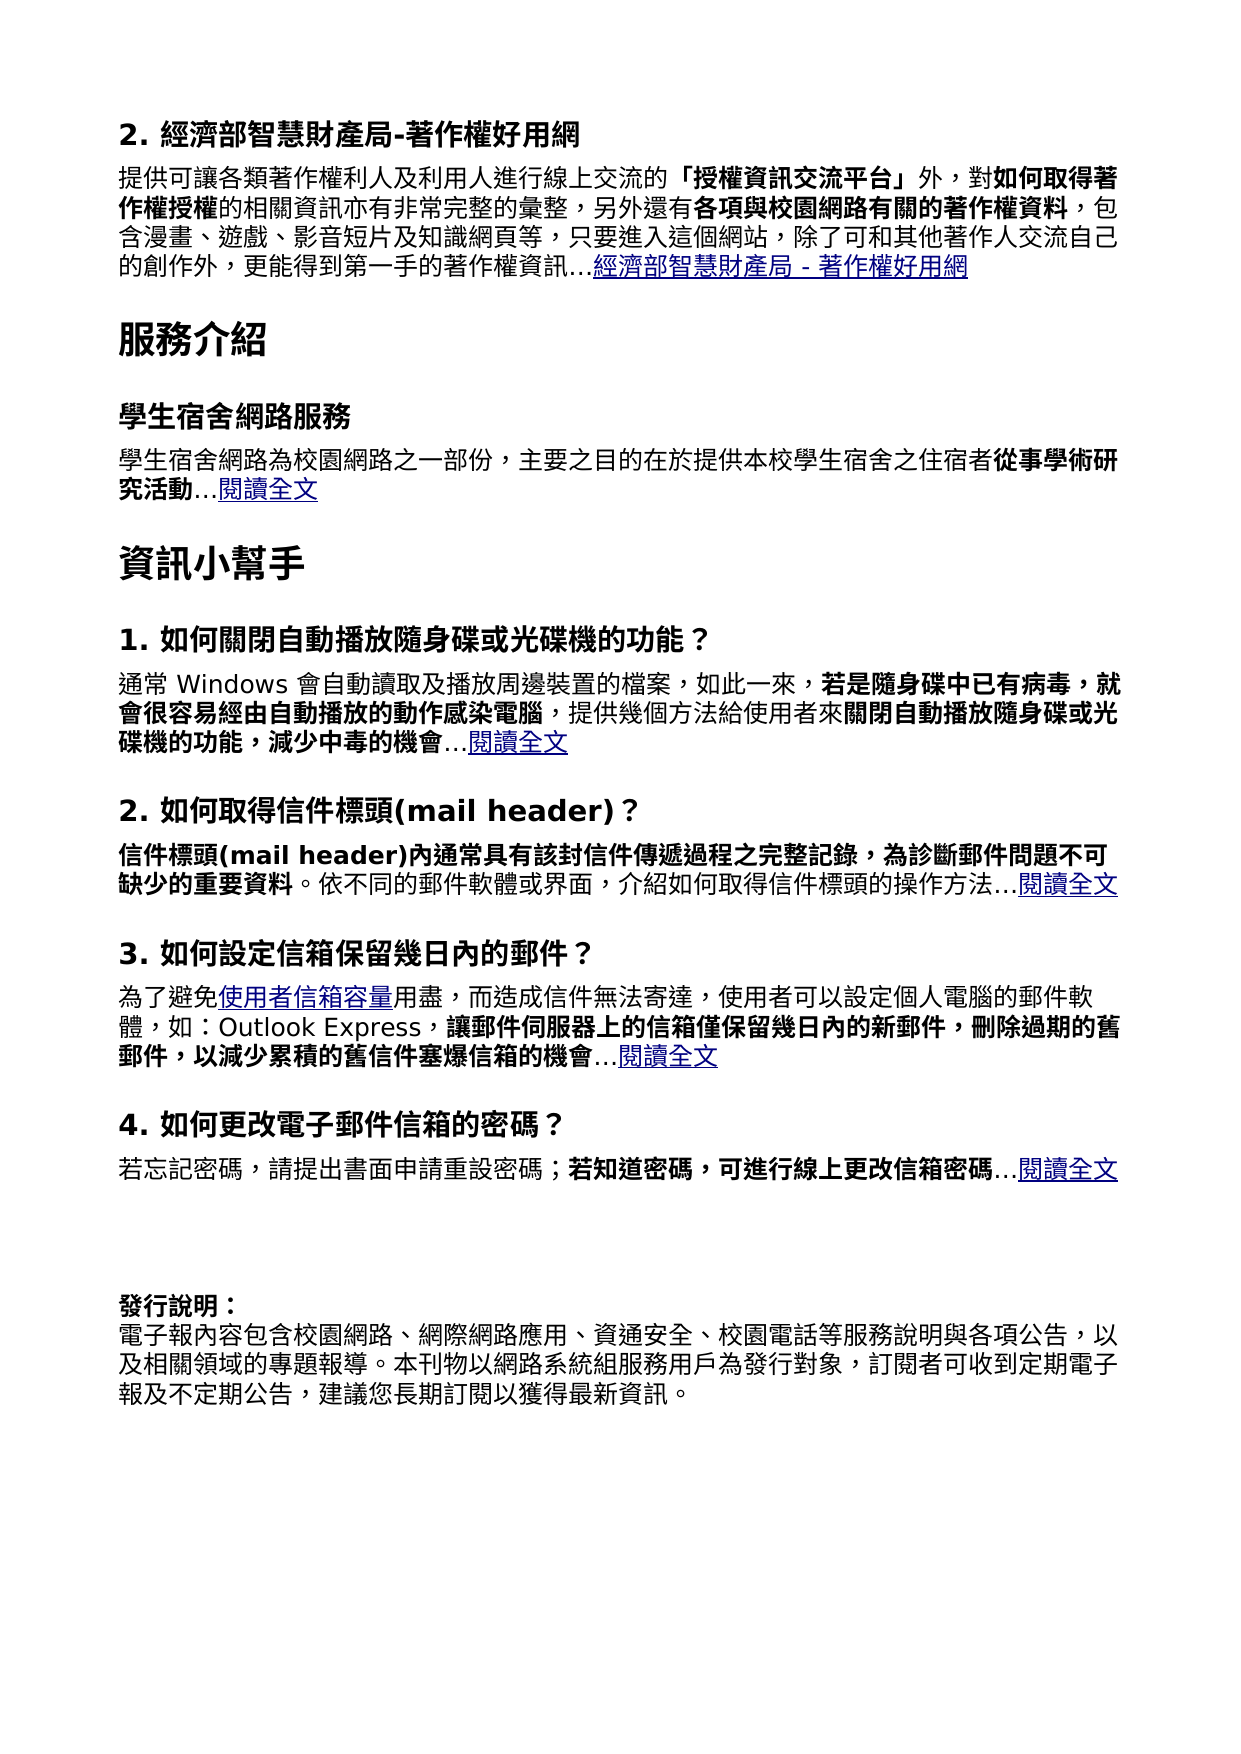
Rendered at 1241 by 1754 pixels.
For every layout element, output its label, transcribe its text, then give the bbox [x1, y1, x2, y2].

subtitle 4. 如何更改電子郵件信箱的密碼？ [118, 1108, 1122, 1142]
text 學生宿舍網路為校園網路之一部份，主要之目的在於提供本校學生宿舍之住宿者從事學術研究活動…閱讀全文 [118, 446, 1122, 505]
text 為了避免使用者信箱容量用盡，而造成信件無法寄達，使用者可以設定個人電腦的郵件軟體，如：Outlook Express，讓郵件伺服器上的信箱僅保留幾日內的新郵件，刪除過期的舊郵件，以減少累積的舊信件塞爆信箱的機會…閱讀全文 [118, 983, 1122, 1071]
text 提供可讓各類著作權利人及利用人進行線上交流的「授權資訊交流平台」外，對如何取得著作權授權的相關資訊亦有非常完整的彙整，另外還有各項與校園網路有關的著作權資料，包含漫畫、遊戲、影音短片及知識網頁等，只要進入這個網站，除了可和其他著作人交流自己的創作外，更能得到第一手的著作權資訊…經濟部智慧財產局 - 著作權好用網 [118, 164, 1122, 281]
subtitle 學生宿舍網路服務 [118, 400, 1122, 434]
text 通常 Windows 會自動讀取及播放周邊裝置的檔案，如此一來，若是隨身碟中已有病毒，就會很容易經由自動播放的動作感染電腦，提供幾個方法給使用者來關閉自動播放隨身碟或光碟機的功能，減少中毒的機會…閱讀全文 [118, 670, 1122, 757]
subtitle 3. 如何設定信箱保留幾日內的郵件？ [118, 937, 1122, 971]
subtitle 1. 如何關閉自動播放隨身碟或光碟機的功能？ [118, 623, 1122, 657]
subtitle 2. 經濟部智慧財產局-著作權好用網 [118, 118, 1122, 152]
text 信件標頭(mail header)內通常具有該封信件傳遞過程之完整記錄，為診斷郵件問題不可缺少的重要資料。依不同的郵件軟體或界面，介紹如何取得信件標頭的操作方法…閱讀全文 [118, 841, 1122, 899]
subtitle 2. 如何取得信件標頭(mail header)？ [118, 795, 1122, 829]
subtitle 服務介紹 [118, 319, 1122, 362]
text 若忘記密碼，請提出書面申請重設密碼；若知道密碼，可進行線上更改信箱密碼…閱讀全文 [118, 1155, 1122, 1184]
subtitle 資訊小幫手 [118, 542, 1122, 586]
text 發行說明： 電子報內容包含校園網路、網際網路應用、資通安全、校園電話等服務說明與各項公告，以及相關領域的專題報導。本刊物以網路系統組服務用戶為發行對象，訂閱者可收到定期電子報及不定期公告，建議您長期訂閱以獲得最新資訊。 [118, 1292, 1122, 1409]
